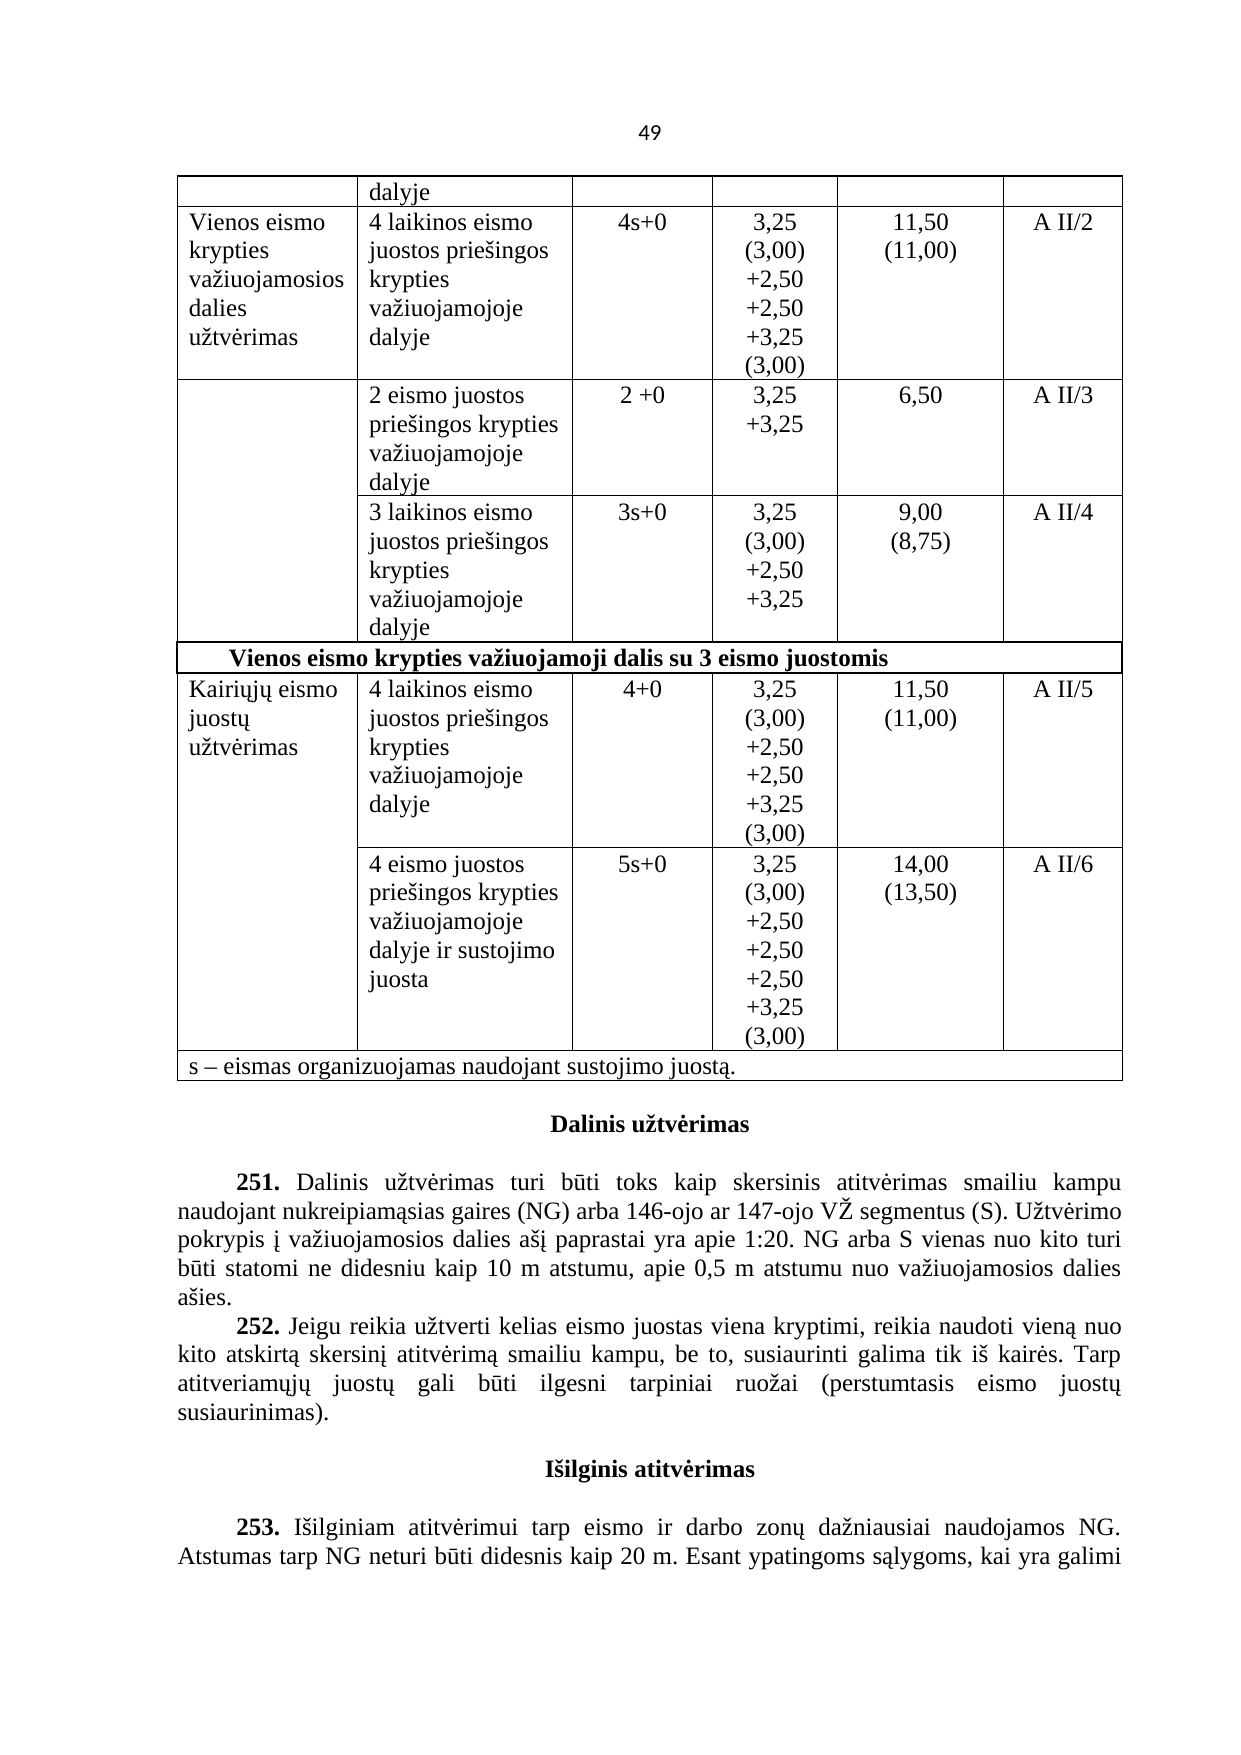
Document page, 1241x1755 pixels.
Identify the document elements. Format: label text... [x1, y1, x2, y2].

table_cell 6,50 [838, 380, 1003, 495]
table_cell [940, 643, 976, 672]
table_cell [1086, 643, 1121, 672]
text Dalinis užtvėrimas [177, 1109, 1122, 1138]
table_cell A II/6 [1004, 848, 1122, 1050]
table_cell [178, 380, 357, 641]
table_cell 4+0 [573, 674, 712, 847]
table_cell 4s+0 [573, 207, 712, 379]
table_cell A II/5 [1004, 674, 1122, 847]
text 251. Dalinis užtvėrimas turi būti toks kaip skersinis atitvėrimas smailiu kampu naudojant nukreipiamąsias gaires (NG) arba 146-ojo ar 147-ojo VŽ segmentus (S). Užtvėrimo pokrypis į važiuojamosios dalies ašį paprastai yra apie 1:20. NG arba S vienas nuo kito turi būti statomi ne didesniu kaip 10 m atstumu, apie 0,5 m atstumu nuo važiuojamosios dalies ašies. [177, 1167, 1122, 1311]
table_cell 4 laikinos eismo juostos priešingos krypties važiuojamojoje dalyje [358, 674, 572, 847]
table_cell [976, 643, 1013, 672]
table_cell Vienos eismo krypties važiuojamoji dalis su 3 eismo juostomis [178, 643, 940, 672]
table_cell 5s+0 [573, 848, 712, 1050]
table_cell dalyje [358, 177, 572, 206]
table_cell [838, 177, 1003, 206]
table_cell 3,25 +3,25 [713, 380, 837, 495]
table_cell 11,50 (11,00) [838, 207, 1003, 379]
table_cell 3,25 (3,00) +2,50 +2,50 +3,25 (3,00) [713, 674, 837, 847]
table_cell Kairiųjų eismo juostų užtvėrimas [178, 674, 357, 1050]
table_cell 3,25 (3,00) +2,50 +3,25 [713, 496, 837, 641]
table_cell [1013, 643, 1049, 672]
table_cell 3,25 (3,00) +2,50 +2,50 +3,25 (3,00) [713, 207, 837, 379]
table_cell [178, 177, 357, 206]
text 253. Išilginiam atitvėrimui tarp eismo ir darbo zonų dažniausiai naudojamos NG. Atstumas tarp NG neturi būti didesnis kaip 20 m. Esant ypatingoms sąlygoms, kai yra galimi [177, 1512, 1122, 1569]
table_cell A II/3 [1004, 380, 1122, 495]
table_cell 3s+0 [573, 496, 712, 641]
table_cell [573, 177, 712, 206]
text 252. Jeigu reikia užtverti kelias eismo juostas viena kryptimi, reikia naudoti vieną nuo kito atskirtą skersinį atitvėrimą smailiu kampu, be to, susiaurinti galima tik iš kairės. Tarp atitveriamųjų juostų gali būti ilgesni tarpiniai ruožai (perstumtasis eismo juostų susiaurinimas). [177, 1311, 1122, 1426]
table_cell 4 laikinos eismo juostos priešingos krypties važiuojamojoje dalyje [358, 207, 572, 379]
table_cell 2 eismo juostos priešingos krypties važiuojamojoje dalyje [358, 380, 572, 495]
table_cell 3 laikinos eismo juostos priešingos krypties važiuojamojoje dalyje [358, 496, 572, 641]
table_cell Vienos eismo krypties važiuojamosios dalies užtvėrimas [178, 207, 357, 379]
table_cell 4 eismo juostos priešingos krypties važiuojamojoje dalyje ir sustojimo juosta [358, 848, 572, 1050]
table_cell [1049, 643, 1086, 672]
table_cell A II/4 [1004, 496, 1122, 641]
table_cell 3,25 (3,00) +2,50 +2,50 +2,50 +3,25 (3,00) [713, 848, 837, 1050]
table_cell s – eismas organizuojamas naudojant sustojimo juostą. [178, 1051, 1122, 1080]
table_cell [1004, 177, 1122, 206]
table_cell 9,00 (8,75) [838, 496, 1003, 641]
text Išilginis atitvėrimas [177, 1454, 1122, 1483]
table_cell 11,50 (11,00) [838, 674, 1003, 847]
table_cell A II/2 [1004, 207, 1122, 379]
table_cell [713, 177, 837, 206]
table_cell 14,00 (13,50) [838, 848, 1003, 1050]
table_cell 2 +0 [573, 380, 712, 495]
